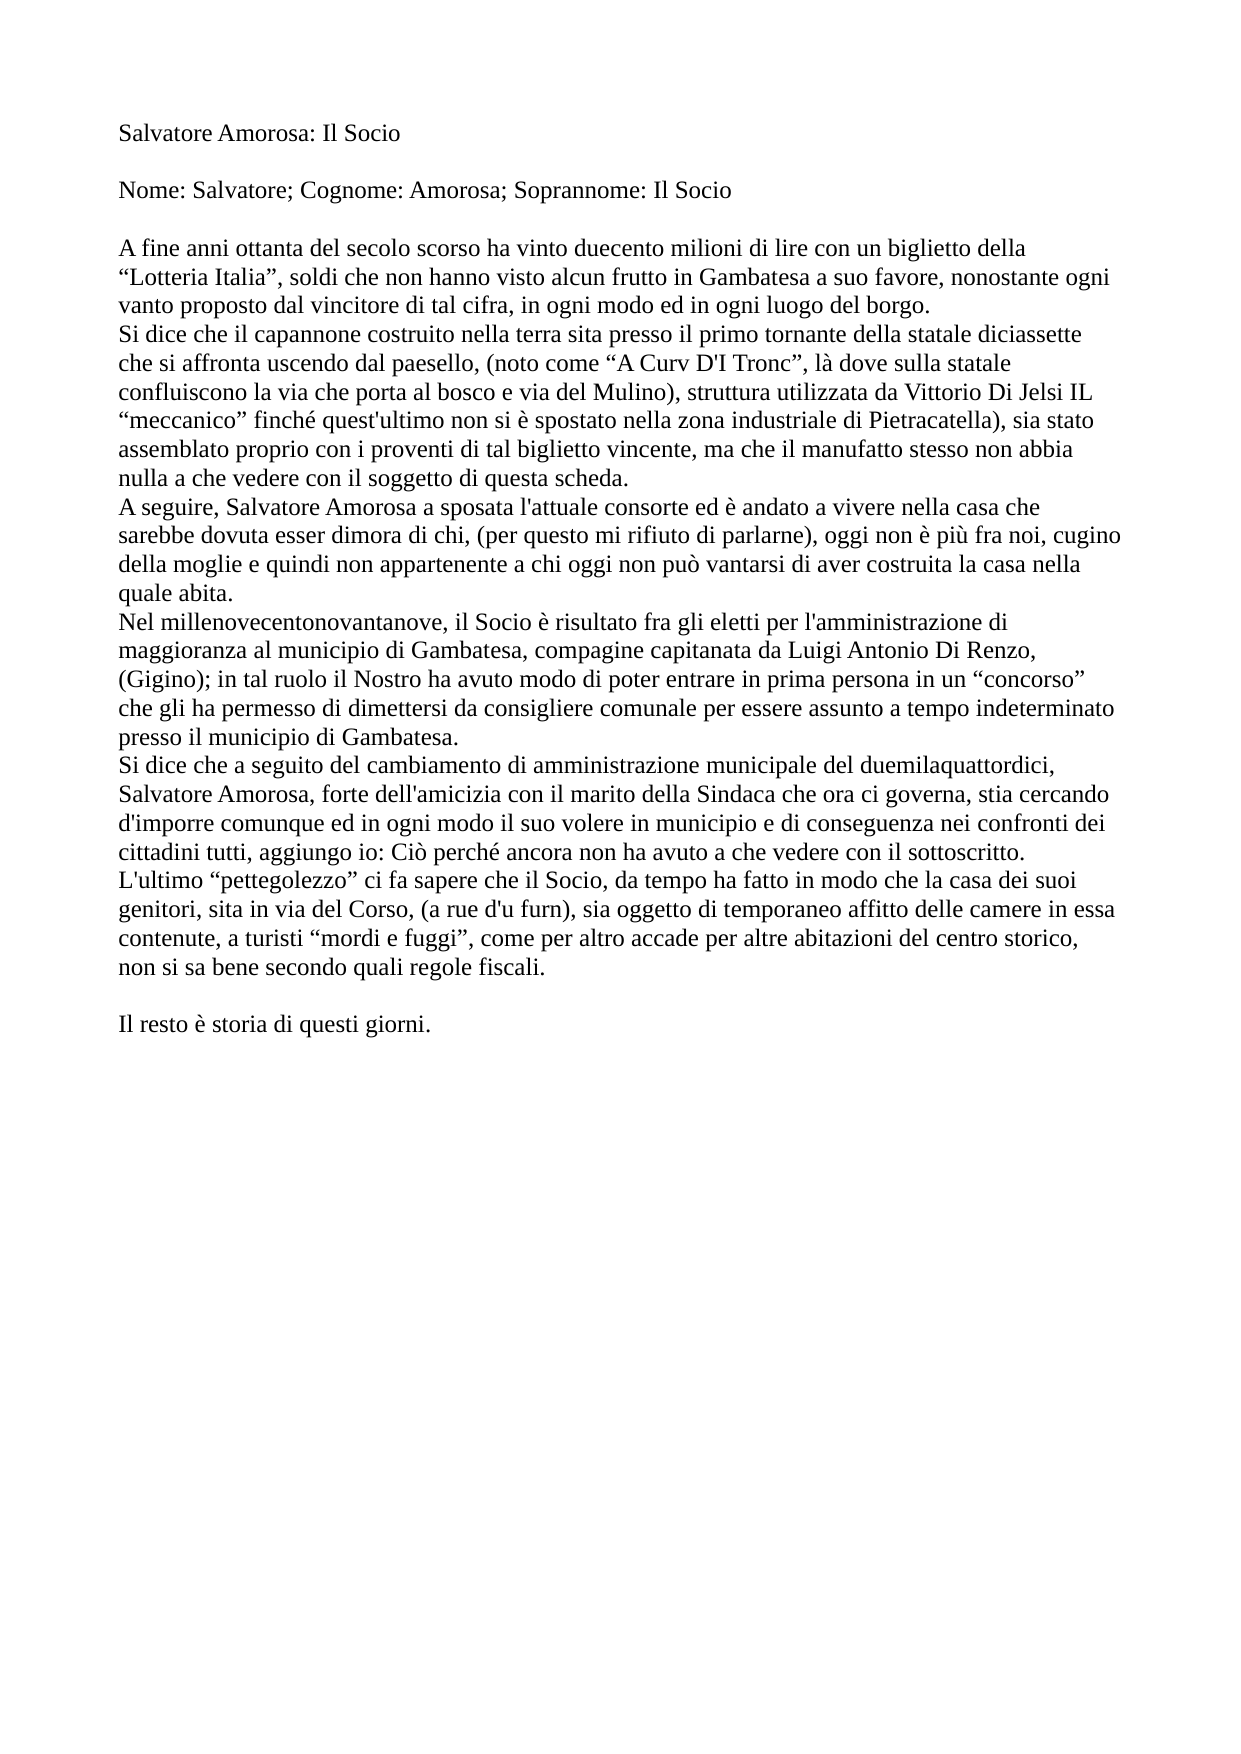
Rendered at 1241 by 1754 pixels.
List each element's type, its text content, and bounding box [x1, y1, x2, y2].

text A seguire, Salvatore Amorosa a sposata l'attuale consorte ed è andato a vivere nella casa che sarebbe dovuta esser dimora di chi, (per questo mi rifiuto di parlarne), oggi non è più fra noi, cugino della moglie e quindi non appartenente a chi oggi non può vantarsi di aver costruita la casa nella quale abita. [118, 492, 1122, 607]
text Si dice che a seguito del cambiamento di amministrazione municipale del duemilaquattordici, Salvatore Amorosa, forte dell'amicizia con il marito della Sindaca che ora ci governa, stia cercando d'imporre comunque ed in ogni modo il suo volere in municipio e di conseguenza nei confronti dei cittadini tutti, aggiungo io: Ciò perché ancora non ha avuto a che vedere con il sottoscritto. [118, 751, 1122, 866]
text Si dice che il capannone costruito nella terra sita presso il primo tornante della statale diciassette che si affronta uscendo dal paesello, (noto come “A Curv D'I Tronc”, là dove sulla statale confluiscono la via che porta al bosco e via del Mulino), struttura utilizzata da Vittorio Di Jelsi IL “meccanico” finché quest'ultimo non si è spostato nella zona industriale di Pietracatella), sia stato assemblato proprio con i proventi di tal biglietto vincente, ma che il manufatto stesso non abbia nulla a che vedere con il soggetto di questa scheda. [118, 319, 1122, 492]
text L'ultimo “pettegolezzo” ci fa sapere che il Socio, da tempo ha fatto in modo che la casa dei suoi genitori, sita in via del Corso, (a rue d'u furn), sia oggetto di temporaneo affitto delle camere in essa contenute, a turisti “mordi e fuggi”, come per altro accade per altre abitazioni del centro storico, non si sa bene secondo quali regole fiscali. [118, 866, 1122, 981]
text Salvatore Amorosa: Il Socio [118, 118, 1122, 147]
text A fine anni ottanta del secolo scorso ha vinto duecento milioni di lire con un biglietto della “Lotteria Italia”, soldi che non hanno visto alcun frutto in Gambatesa a suo favore, nonostante ogni vanto proposto dal vincitore di tal cifra, in ogni modo ed in ogni luogo del borgo. [118, 233, 1122, 319]
text Nome: Salvatore; Cognome: Amorosa; Soprannome: Il Socio [118, 176, 1122, 204]
text Il resto è storia di questi giorni. [118, 1009, 1122, 1038]
text Nel millenovecentonovantanove, il Socio è risultato fra gli eletti per l'amministrazione di maggioranza al municipio di Gambatesa, compagine capitanata da Luigi Antonio Di Renzo, (Gigino); in tal ruolo il Nostro ha avuto modo di poter entrare in prima persona in un “concorso” che gli ha permesso di dimettersi da consigliere comunale per essere assunto a tempo indeterminato presso il municipio di Gambatesa. [118, 607, 1122, 751]
